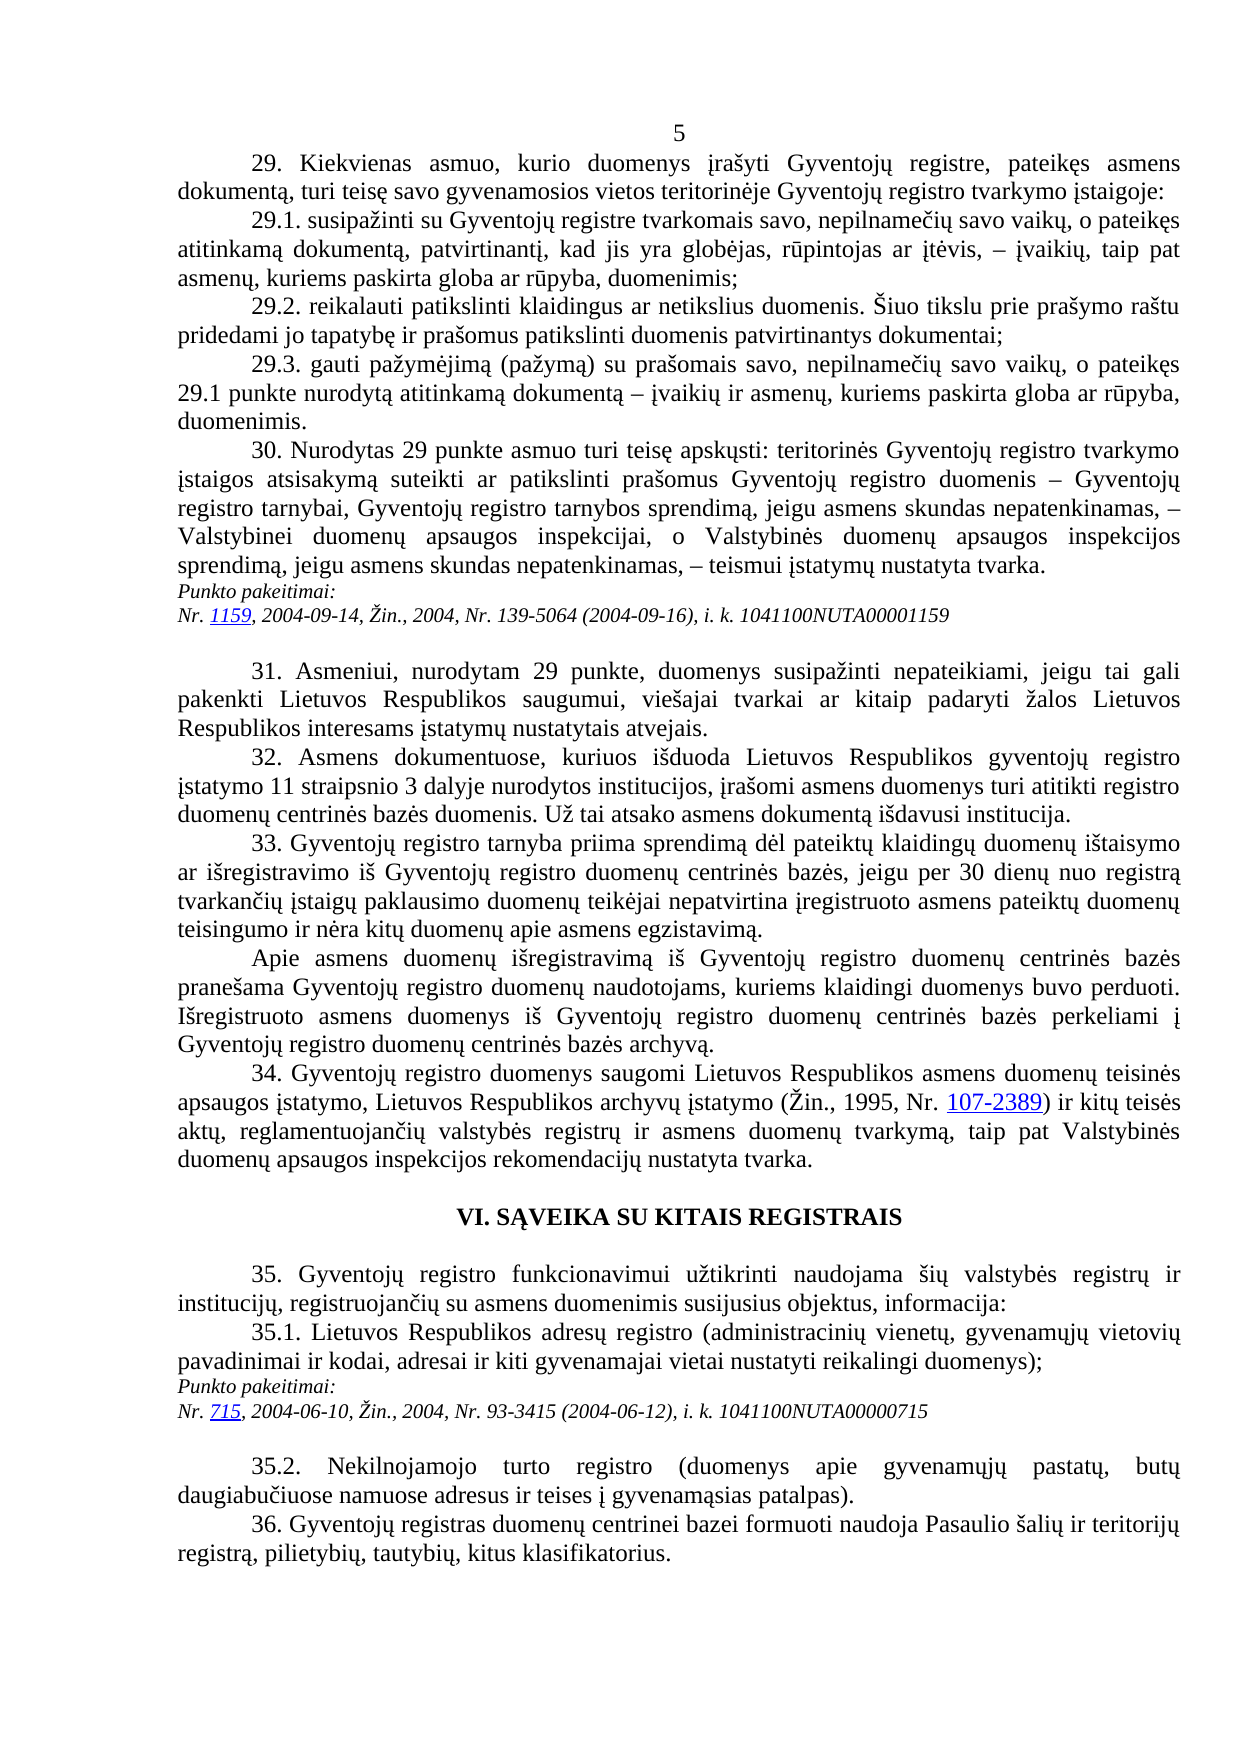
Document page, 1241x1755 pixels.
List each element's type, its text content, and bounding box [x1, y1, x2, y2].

text Punkto pakeitimai: [177, 1374, 1181, 1398]
text Nr. 1159, 2004-09-14, Žin., 2004, Nr. 139-5064 (2004-09-16), i. k. 1041100NUTA00001159 [177, 603, 1181, 627]
text 29.2. reikalauti patikslinti klaidingus ar netikslius duomenis. Šiuo tikslu prie prašymo raštu pridedami jo tapatybę ir prašomus patikslinti duomenis patvirtinantys dokumentai; [177, 291, 1181, 349]
text 29. Kiekvienas asmuo, kurio duomenys įrašyti Gyventojų registre, pateikęs asmens dokumentą, turi teisę savo gyvenamosios vietos teritorinėje Gyventojų registro tvarkymo įstaigoje: [177, 148, 1181, 205]
text 36. Gyventojų registras duomenų centrinei bazei formuoti naudoja Pasaulio šalių ir teritorijų registrą, pilietybių, tautybių, kitus klasifikatorius. [177, 1509, 1181, 1566]
text Punkto pakeitimai: [177, 579, 1181, 603]
text 34. Gyventojų registro duomenys saugomi Lietuvos Respublikos asmens duomenų teisinės apsaugos įstatymo, Lietuvos Respublikos archyvų įstatymo (Žin., 1995, Nr. 107-2389) ir kitų teisės aktų, reglamentuojančių valstybės registrų ir asmens duomenų tvarkymą, taip pat Valstybinės duomenų apsaugos inspekcijos rekomendacijų nustatyta tvarka. [177, 1058, 1181, 1173]
text 35.2. Nekilnojamojo turto registro (duomenys apie gyvenamųjų pastatų, butų daugiabučiuose namuose adresus ir teises į gyvenamąsias patalpas). [177, 1451, 1181, 1509]
text VI. SĄVEIKA SU KITAIS REGISTRAIS [177, 1202, 1181, 1231]
text 30. Nurodytas 29 punkte asmuo turi teisę apskųsti: teritorinės Gyventojų registro tvarkymo įstaigos atsisakymą suteikti ar patikslinti prašomus Gyventojų registro duomenis – Gyventojų registro tarnybai, Gyventojų registro tarnybos sprendimą, jeigu asmens skundas nepatenkinamas, – Valstybinei duomenų apsaugos inspekcijai, o Valstybinės duomenų apsaugos inspekcijos sprendimą, jeigu asmens skundas nepatenkinamas, – teismui įstatymų nustatyta tvarka. [177, 435, 1181, 579]
text 35. Gyventojų registro funkcionavimui užtikrinti naudojama šių valstybės registrų ir institucijų, registruojančių su asmens duomenimis susijusius objektus, informacija: [177, 1259, 1181, 1317]
text 29.1. susipažinti su Gyventojų registre tvarkomais savo, nepilnamečių savo vaikų, o pateikęs atitinkamą dokumentą, patvirtinantį, kad jis yra globėjas, rūpintojas ar įtėvis, – įvaikių, taip pat asmenų, kuriems paskirta globa ar rūpyba, duomenimis; [177, 205, 1181, 291]
text 33. Gyventojų registro tarnyba priima sprendimą dėl pateiktų klaidingų duomenų ištaisymo ar išregistravimo iš Gyventojų registro duomenų centrinės bazės, jeigu per 30 dienų nuo registrą tvarkančių įstaigų paklausimo duomenų teikėjai nepatvirtina įregistruoto asmens pateiktų duomenų teisingumo ir nėra kitų duomenų apie asmens egzistavimą. [177, 828, 1181, 943]
text Apie asmens duomenų išregistravimą iš Gyventojų registro duomenų centrinės bazės pranešama Gyventojų registro duomenų naudotojams, kuriems klaidingi duomenys buvo perduoti. Išregistruoto asmens duomenys iš Gyventojų registro duomenų centrinės bazės perkeliami į Gyventojų registro duomenų centrinės bazės archyvą. [177, 943, 1181, 1058]
text 35.1. Lietuvos Respublikos adresų registro (administracinių vienetų, gyvenamųjų vietovių pavadinimai ir kodai, adresai ir kiti gyvenamajai vietai nustatyti reikalingi duomenys); [177, 1317, 1181, 1374]
text Nr. 715, 2004-06-10, Žin., 2004, Nr. 93-3415 (2004-06-12), i. k. 1041100NUTA00000715 [177, 1398, 1181, 1423]
text 29.3. gauti pažymėjimą (pažymą) su prašomais savo, nepilnamečių savo vaikų, o pateikęs 29.1 punkte nurodytą atitinkamą dokumentą – įvaikių ir asmenų, kuriems paskirta globa ar rūpyba, duomenimis. [177, 349, 1181, 435]
text 32. Asmens dokumentuose, kuriuos išduoda Lietuvos Respublikos gyventojų registro įstatymo 11 straipsnio 3 dalyje nurodytos institucijos, įrašomi asmens duomenys turi atitikti registro duomenų centrinės bazės duomenis. Už tai atsako asmens dokumentą išdavusi institucija. [177, 742, 1181, 828]
text 31. Asmeniui, nurodytam 29 punkte, duomenys susipažinti nepateikiami, jeigu tai gali pakenkti Lietuvos Respublikos saugumui, viešajai tvarkai ar kitaip padaryti žalos Lietuvos Respublikos interesams įstatymų nustatytais atvejais. [177, 656, 1181, 742]
